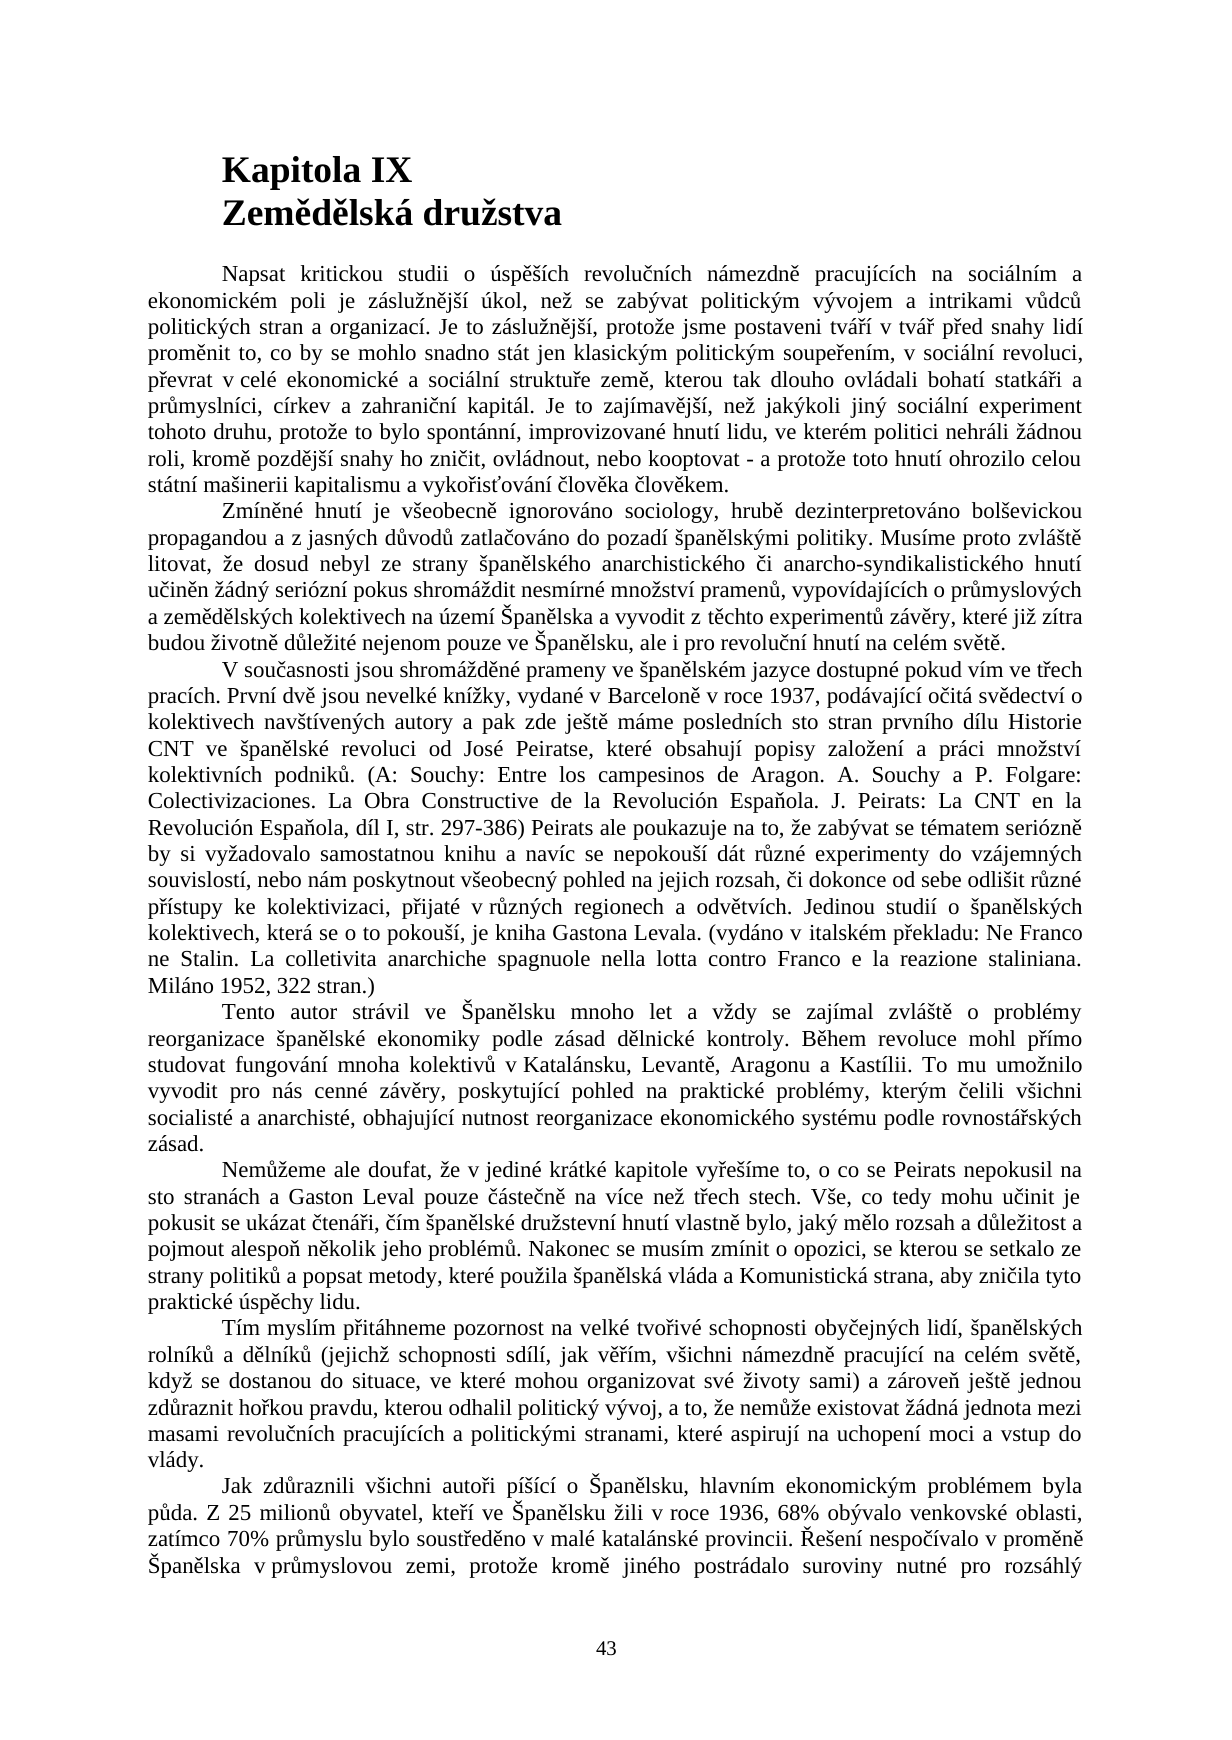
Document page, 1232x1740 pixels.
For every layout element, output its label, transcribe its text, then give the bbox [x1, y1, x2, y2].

text Tím myslím přitáhneme pozornost na velké tvořivé schopnosti obyčejných lidí, španělských rolníků a dělníků (jejichž schopnosti sdílí, jak věřím, všichni námezdně pracující na celém světě, když se dostanou do situace, ve které mohou organizovat své životy sami) a zároveň ještě jednou zdůraznit hořkou pravdu, kterou odhalil politický vývoj, a to, že nemůže existovat žádná jednota mezi masami revolučních pracujících a politickými stranami, které aspirují na uchopení moci a vstup do vlády. [148, 1314, 1083, 1473]
text Napsat kritickou studii o úspěších revolučních námezdně pracujících na sociálním a ekonomickém poli je záslužnější úkol, než se zabývat politickým vývojem a intrikami vůdců politických stran a organizací. Je to záslužnější, protože jsme postaveni tváří v tvář před snahy lidí proměnit to, co by se mohlo snadno stát jen klasickým politickým soupeřením, v sociální revoluci, převrat v celé ekonomické a sociální struktuře země, kterou tak dlouho ovládali bohatí statkáři a průmyslníci, církev a zahraniční kapitál. Je to zajímavější, než jakýkoli jiný sociální experiment tohoto druhu, protože to bylo spontánní, improvizované hnutí lidu, ve kterém politici nehráli žádnou roli, kromě pozdější snahy ho zničit, ovládnout, nebo kooptovat - a protože toto hnutí ohrozilo celou státní mašinerii kapitalismu a vykořisťování člověka člověkem. [148, 260, 1083, 497]
text Nemůžeme ale doufat, že v jediné krátké kapitole vyřešíme to, o co se Peirats nepokusil na sto stranách a Gaston Leval pouze částečně na více než třech stech. Vše, co tedy mohu učinit je pokusit se ukázat čtenáři, čím španělské družstevní hnutí vlastně bylo, jaký mělo rozsah a důležitost a pojmout alespoň několik jeho problémů. Nakonec se musím zmínit o opozici, se kterou se setkalo ze strany politiků a popsat metody, které použila španělská vláda a Komunistická strana, aby zničila tyto praktické úspěchy lidu. [148, 1156, 1083, 1314]
subtitle Zemědělská družstva [148, 191, 1083, 234]
text Kapitola IX [148, 148, 1083, 191]
text V současnosti jsou shromážděné prameny ve španělském jazyce dostupné pokud vím ve třech pracích. První dvě jsou nevelké knížky, vydané v Barceloně v roce 1937, podávající očitá svědectví o kolektivech navštívených autory a pak zde ještě máme posledních sto stran prvního dílu Historie CNT ve španělské revoluci od José Peiratse, které obsahují popisy založení a práci množství kolektivních podniků. (A: Souchy: Entre los campesinos de Aragon. A. Souchy a P. Folgare: Colectivizaciones. La Obra Constructive de la Revolución Espaňola. J. Peirats: La CNT en la Revolución Espaňola, díl I, str. 297-386) Peirats ale poukazuje na to, že zabývat se tématem seriózně by si vyžadovalo samostatnou knihu a navíc se nepokouší dát různé experimenty do vzájemných souvislostí, nebo nám poskytnout všeobecný pohled na jejich rozsah, či dokonce od sebe odlišit různé přístupy ke kolektivizaci, přijaté v různých regionech a odvětvích. Jedinou studií o španělských kolektivech, která se o to pokouší, je kniha Gastona Levala. (vydáno v italském překladu: Ne Franco ne Stalin. La colletivita anarchiche spagnuole nella lotta contro Franco e la reazione staliniana. Miláno 1952, 322 stran.) [148, 656, 1083, 998]
text Tento autor strávil ve Španělsku mnoho let a vždy se zajímal zvláště o problémy reorganizace španělské ekonomiky podle zásad dělnické kontroly. Během revoluce mohl přímo studovat fungování mnoha kolektivů v Katalánsku, Levantě, Aragonu a Kastílii. To mu umožnilo vyvodit pro nás cenné závěry, poskytující pohled na praktické problémy, kterým čelili všichni socialisté a anarchisté, obhajující nutnost reorganizace ekonomického systému podle rovnostářských zásad. [148, 998, 1083, 1156]
text Zmíněné hnutí je všeobecně ignorováno sociology, hrubě dezinterpretováno bolševickou propagandou a z jasných důvodů zatlačováno do pozadí španělskými politiky. Musíme proto zvláště litovat, že dosud nebyl ze strany španělského anarchistického či anarcho-syndikalistického hnutí učiněn žádný seriózní pokus shromáždit nesmírné množství pramenů, vypovídajících o průmyslových a zemědělských kolektivech na území Španělska a vyvodit z těchto experimentů závěry, které již zítra budou životně důležité nejenom pouze ve Španělsku, ale i pro revoluční hnutí na celém světě. [148, 497, 1083, 656]
text Jak zdůraznili všichni autoři píšící o Španělsku, hlavním ekonomickým problémem byla půda. Z 25 milionů obyvatel, kteří ve Španělsku žili v roce 1936, 68% obývalo venkovské oblasti, zatímco 70% průmyslu bylo soustředěno v malé katalánské provincii. Řešení nespočívalo v proměně Španělska v průmyslovou zemi, protože kromě jiného postrádalo suroviny nutné pro rozsáhlý [148, 1473, 1083, 1578]
